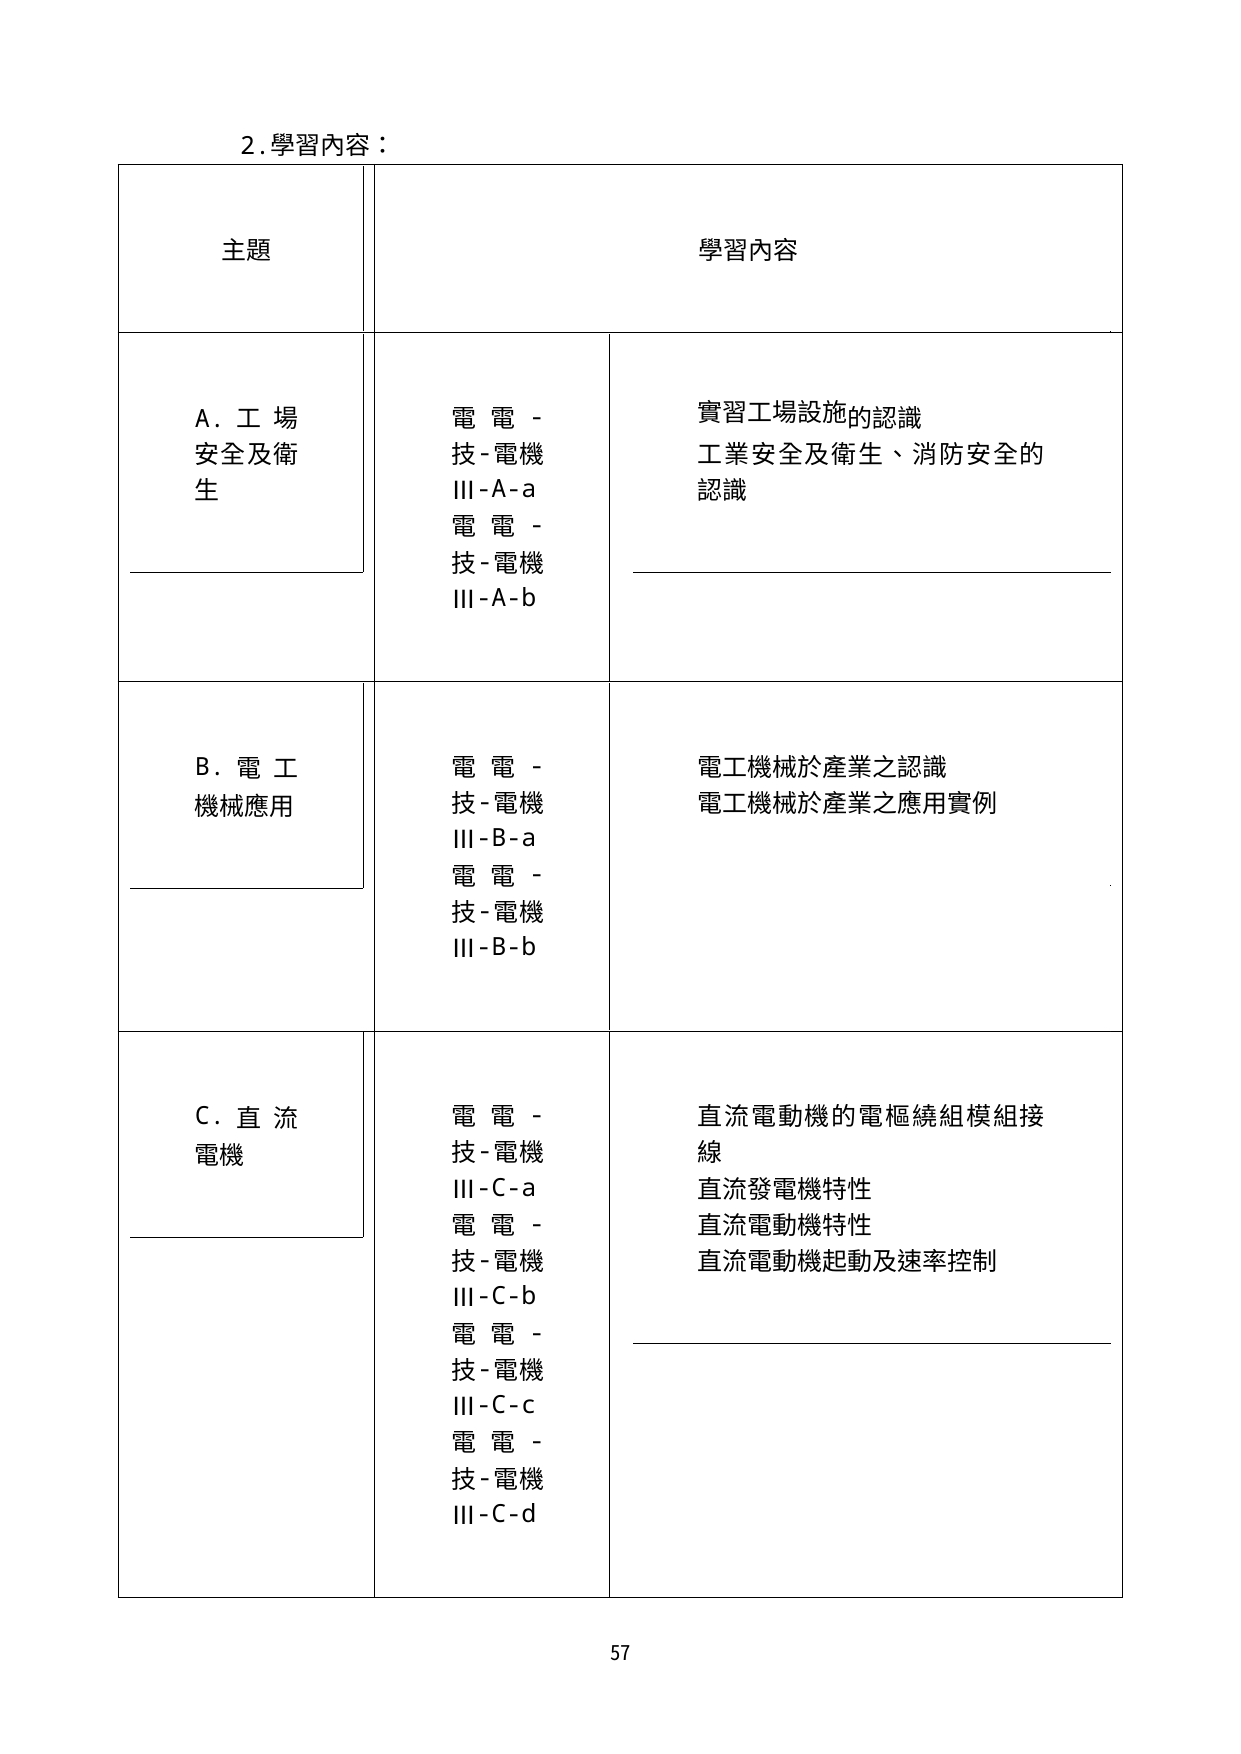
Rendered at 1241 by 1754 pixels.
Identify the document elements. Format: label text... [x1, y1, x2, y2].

table_cell 實習工場設施的認識 工業安全及衛生、消防安全的認識 [621, 333, 1122, 681]
table_cell 電工機械於產業之認識 電工機械於產業之應用實例 [621, 682, 1122, 1031]
table_header [119, 165, 129, 332]
table_cell [610, 1032, 621, 1597]
table_cell [375, 682, 386, 1031]
table_header [363, 165, 374, 332]
table_cell 直流電動機的電樞繞組模組接線 直流發電機特性 直流電動機特性 直流電動機起動及速率控制 [621, 1032, 1122, 1597]
table_header 學習內容 [387, 166, 1110, 331]
table_cell [609, 333, 621, 681]
table_cell 電電-技-電機Ⅲ-B-a 電電-技-電機Ⅲ-B-b [387, 683, 608, 1030]
table_cell 電電-技-電機Ⅲ-A-a 電電-技-電機Ⅲ-A-b [387, 334, 608, 680]
table_cell C.直流電機 [119, 1032, 374, 1597]
table_cell A.工場安全及衛生 [119, 333, 374, 681]
text 2.學習內容： [122, 118, 1122, 164]
table_cell [375, 333, 386, 681]
table_cell [609, 682, 621, 1031]
table_cell B.電工機械應用 [119, 682, 374, 1031]
table_header [1111, 165, 1122, 332]
table_header [375, 165, 386, 332]
table_header 主題 [130, 166, 362, 331]
table_cell [375, 1032, 386, 1597]
table_cell 電電-技-電機Ⅲ-C-a 電電-技-電機Ⅲ-C-b 電電-技-電機Ⅲ-C-c 電電-技-電機Ⅲ-C-d [387, 1033, 608, 1596]
